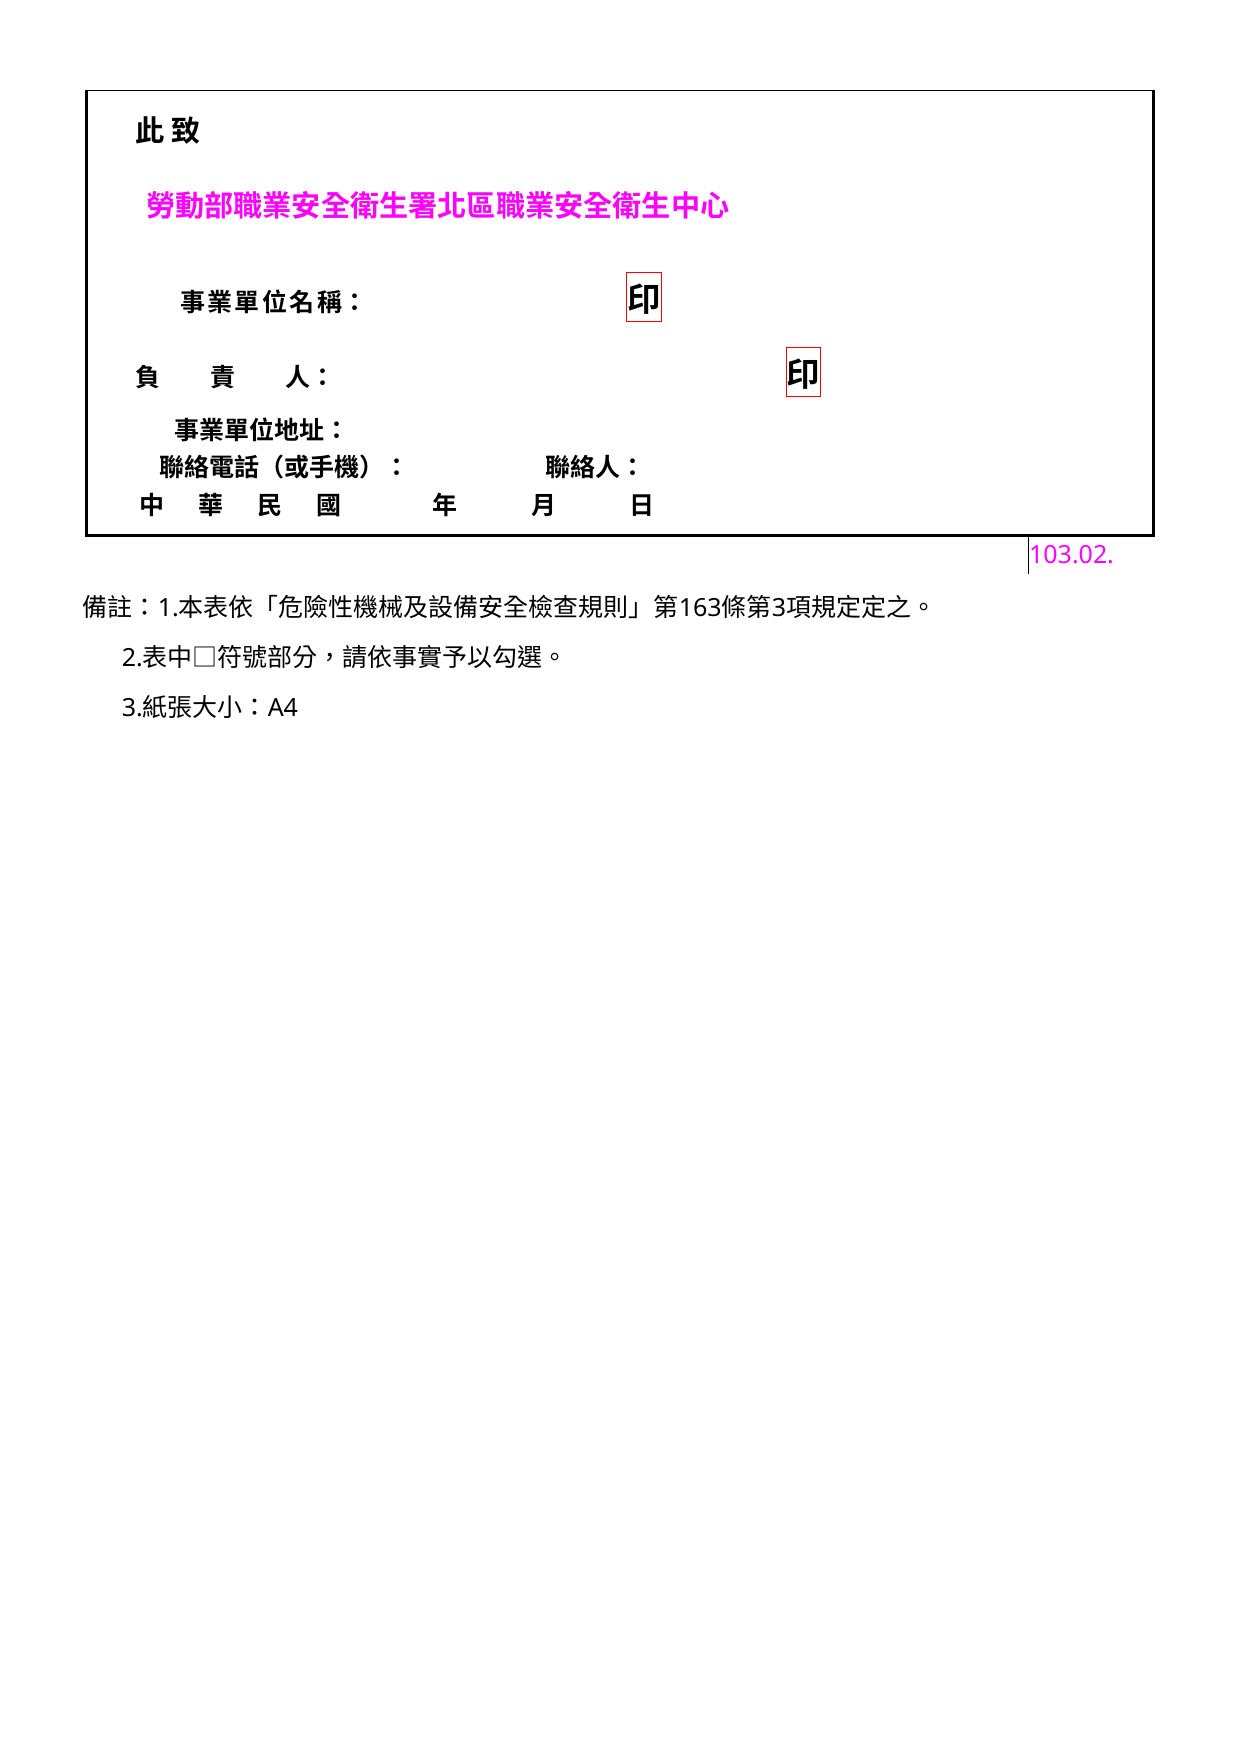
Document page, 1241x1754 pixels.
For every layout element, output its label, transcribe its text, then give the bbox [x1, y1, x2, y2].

text 2.表中□符號部分，請依事實予以勾選。 [83, 637, 1157, 674]
table_cell [87, 537, 1028, 574]
table_cell 103.02. [1029, 537, 1153, 574]
text 備註：1.本表依「危險性機械及設備安全檢查規則」第163條第3項規定定之。 [83, 587, 1157, 624]
table_cell 此 致 勞動部職業安全衛生署北區職業安全衛生中心 事業單位名稱： 印 負 責 人： 印 事業單位地址： 聯絡電話（或手機）： 聯絡人： 中 華 民 國 年 月 日 [88, 91, 1152, 533]
text 3.紙張大小：A4 [83, 687, 1157, 724]
